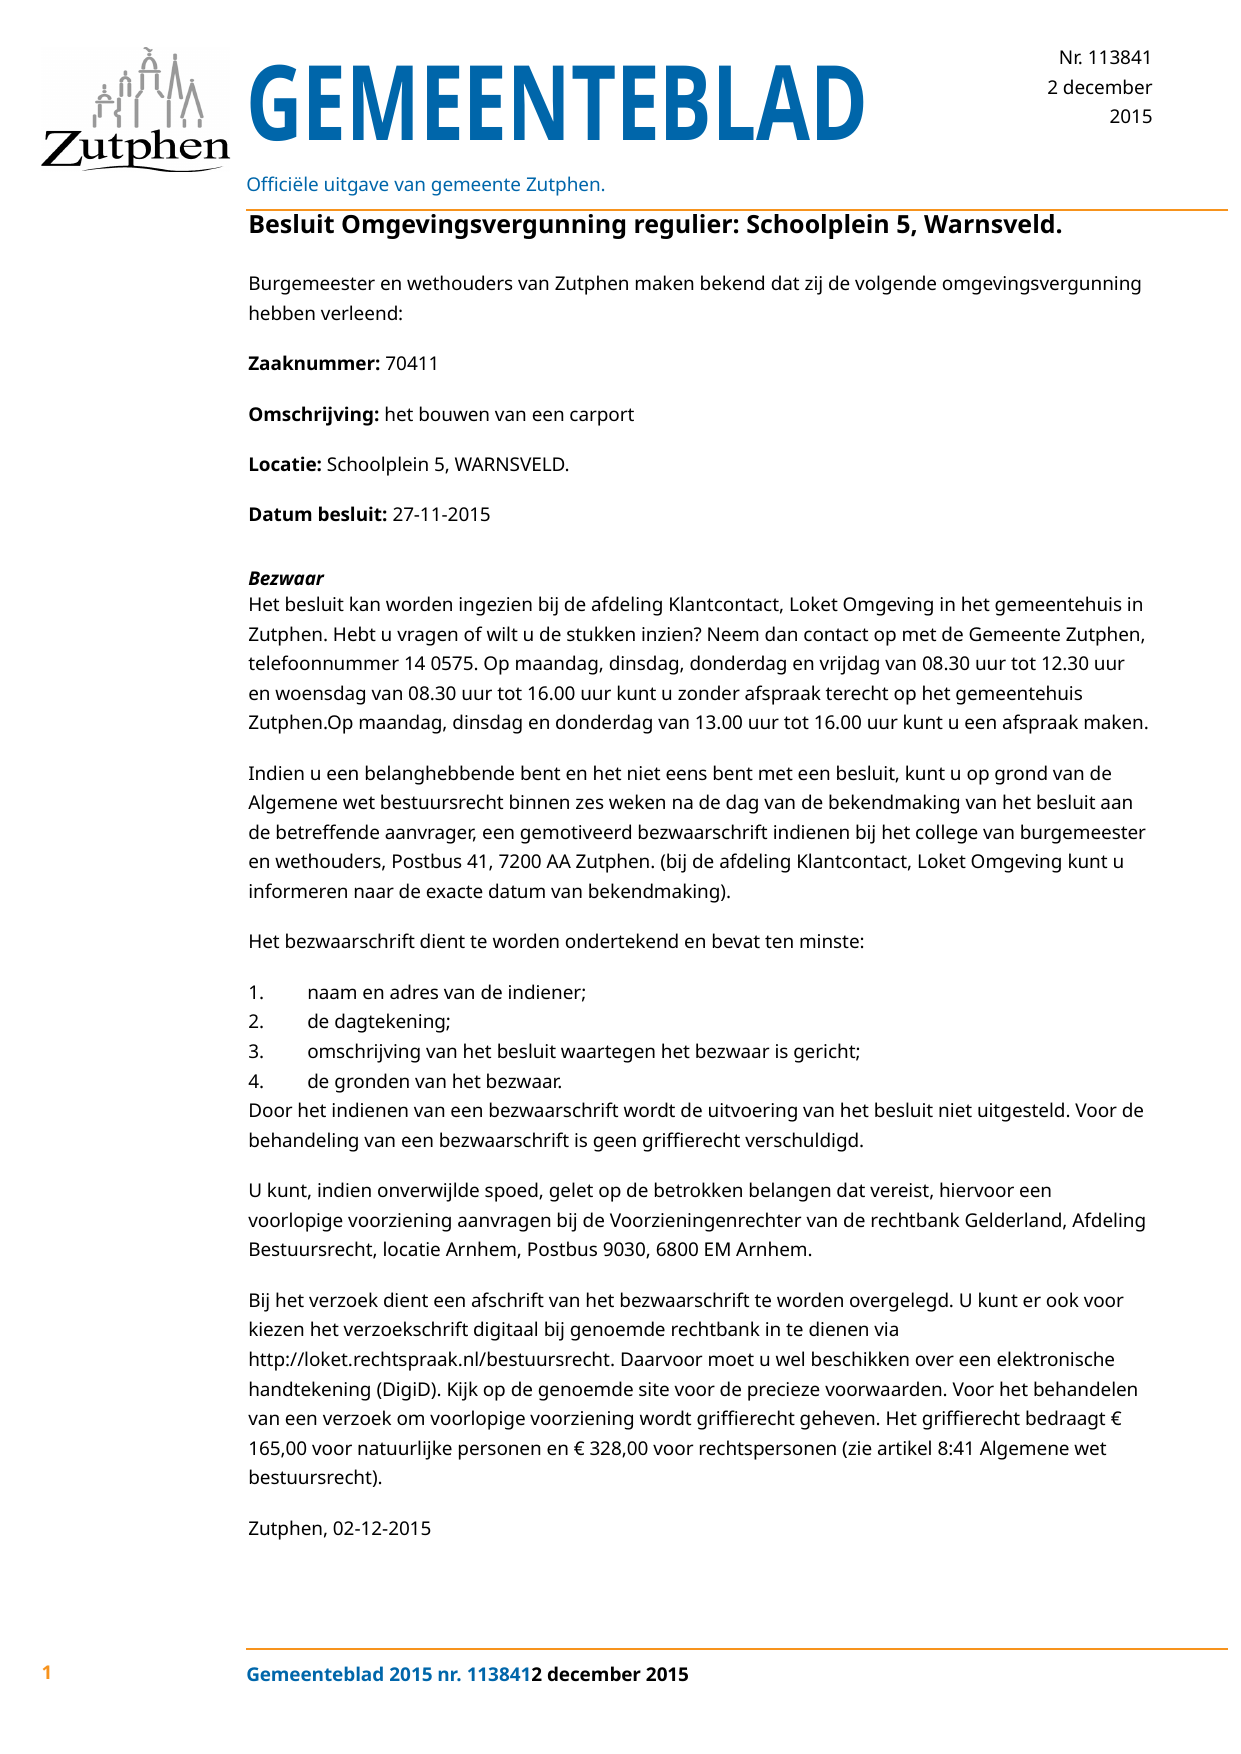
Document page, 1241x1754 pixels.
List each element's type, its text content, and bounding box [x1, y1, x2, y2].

text Besluit Omgevingsvergunning regulier: Schoolplein 5, Warnsveld. [248, 211, 1152, 241]
text Bezwaar [248, 566, 1152, 591]
text Het besluit kan worden ingezien bij de afdeling Klantcontact, Loket Omgeving in het gemeentehuis in Zutphen. Hebt u vragen of wilt u de stukken inzien? Neem dan contact op met de Gemeente Zutphen, telefoonnummer 14 0575. Op maandag, dinsdag, donderdag en vrijdag van 08.30 uur tot 12.30 uur en woensdag van 08.30 uur tot 16.00 uur kunt u zonder afspraak terecht op het gemeentehuis Zutphen.Op maandag, dinsdag en donderdag van 13.00 uur tot 16.00 uur kunt u een afspraak maken. [248, 591, 1152, 735]
list de gronden van het bezwaar. [248, 1068, 1152, 1094]
text Zutphen, 02-12-2015 [248, 1515, 1152, 1541]
text Bij het verzoek dient een afschrift van het bezwaarschrift te worden overgelegd. U kunt er ook voor kiezen het verzoekschrift digitaal bij genoemde rechtbank in te dienen via http://loket.rechtspraak.nl/bestuursrecht. Daarvoor moet u wel beschikken over een elektronische handtekening (DigiD). Kijk op de genoemde site voor de precieze voorwaarden. Voor het behandelen van een verzoek om voorlopige voorziening wordt griffierecht geheven. Het griffierecht bedraagt € 165,00 voor natuurlijke personen en € 328,00 voor rechtspersonen (zie artikel 8:41 Algemene wet bestuursrecht). [248, 1287, 1152, 1490]
picture [41, 47, 231, 172]
text Locatie: Schoolplein 5, WARNSVELD. [248, 451, 1152, 477]
text Het bezwaarschrift dient te worden ondertekend en bevat ten minste: [248, 929, 1152, 954]
list omschrijving van het besluit waartegen het bezwaar is gericht; [248, 1038, 1152, 1064]
list de dagtekening; [248, 1009, 1152, 1034]
text Indien u een belanghebbende bent en het niet eens bent met een besluit, kunt u op grond van de Algemene wet bestuursrecht binnen zes weken na de dag van de bekendmaking van het besluit aan de betreffende aanvrager, een gemotiveerd bezwaarschrift indienen bij het college van burgemeester en wethouders, Postbus 41, 7200 AA Zutphen. (bij de afdeling Klantcontact, Loket Omgeving kunt u informeren naar de exacte datum van bekendmaking). [248, 760, 1152, 904]
text Burgemeester en wethouders van Zutphen maken bekend dat zij de volgende omgevingsvergunning hebben verleend: [248, 270, 1152, 326]
text Zaaknummer: 70411 [248, 350, 1152, 376]
list naam en adres van de indiener; [248, 979, 1152, 1005]
text U kunt, indien onverwijlde spoed, gelet op de betrokken belangen dat vereist, hiervoor een voorlopige voorziening aanvragen bij de Voorzieningenrechter van de rechtbank Gelderland, Afdeling Bestuursrecht, locatie Arnhem, Postbus 9030, 6800 EM Arnhem. [248, 1177, 1152, 1262]
text Omschrijving: het bouwen van een carport [248, 401, 1152, 426]
text Datum besluit: 27-11-2015 [248, 502, 1152, 527]
text Door het indienen van een bezwaarschrift wordt de uitvoering van het besluit niet uitgesteld. Voor de behandeling van een bezwaarschrift is geen griffierecht verschuldigd. [248, 1097, 1152, 1153]
